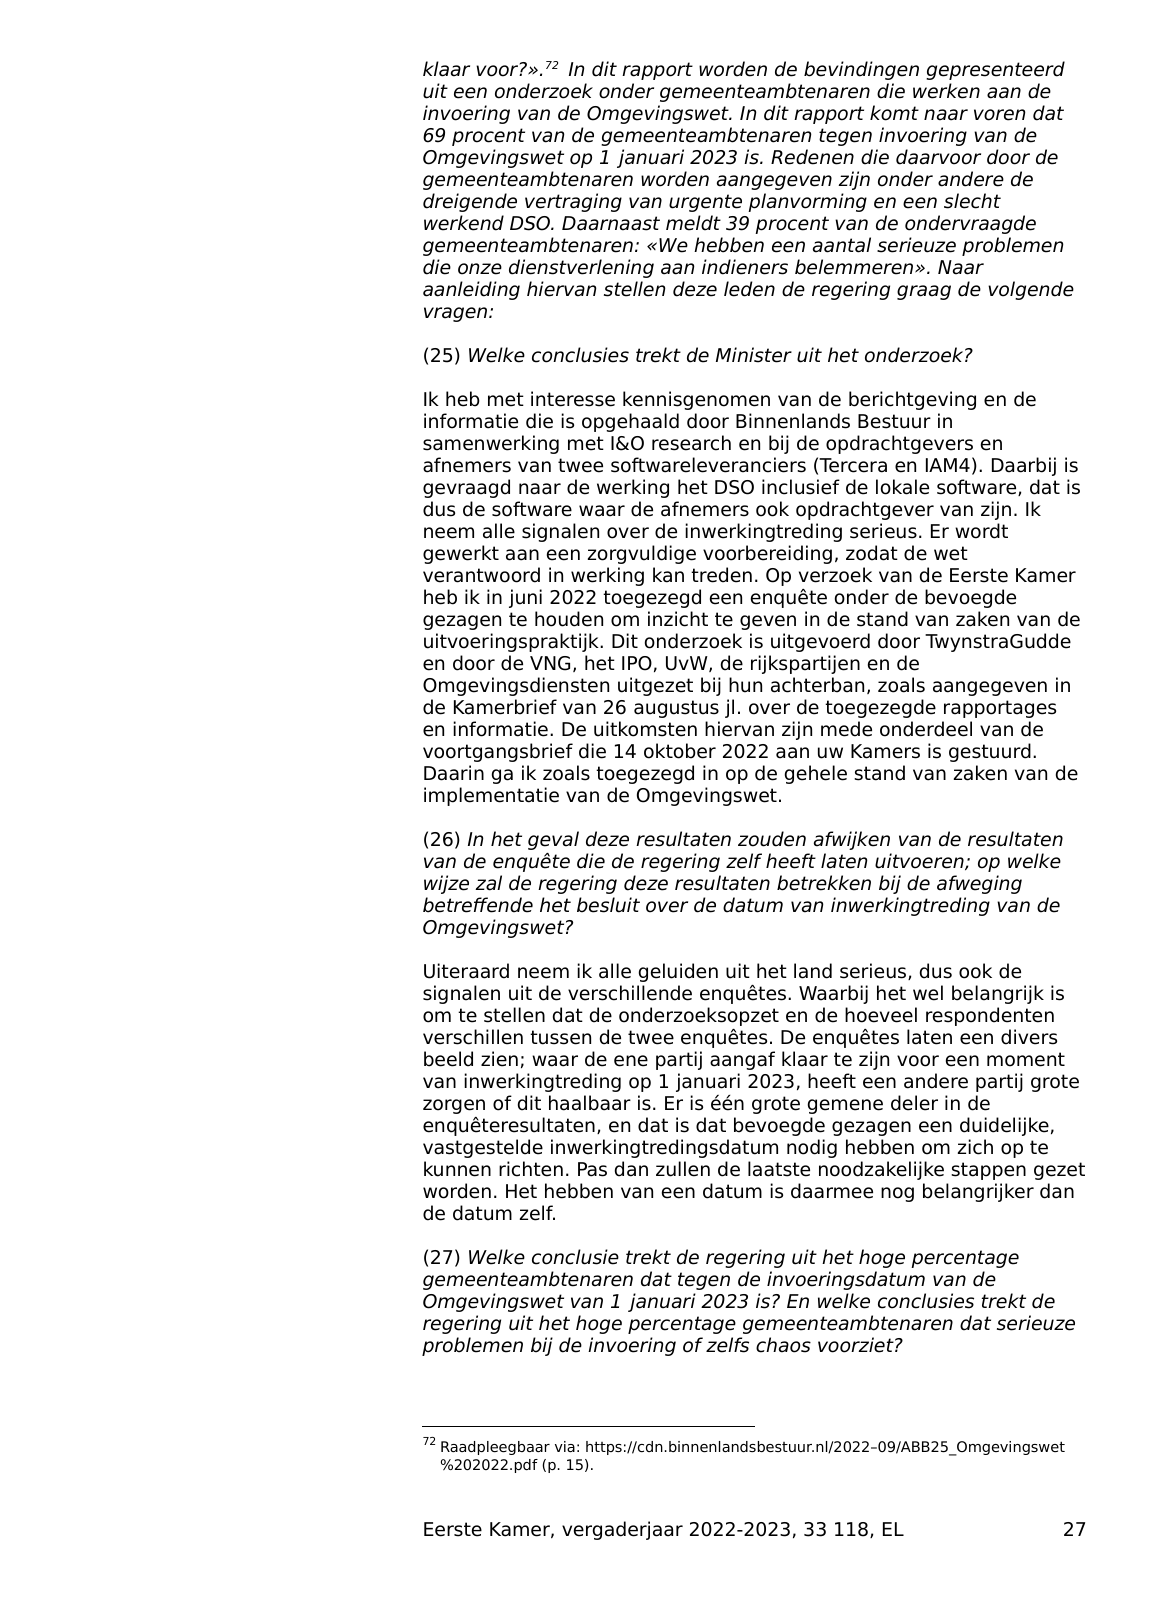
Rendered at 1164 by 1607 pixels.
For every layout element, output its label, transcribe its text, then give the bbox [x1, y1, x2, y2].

text (27) Welke conclusie trekt de regering uit het hoge percentage gemeenteambtenaren dat tegen de invoeringsdatum van de Omgevingswet van 1 januari 2023 is? En welke conclusies trekt de regering uit het hoge percentage gemeenteambtenaren dat serieuze problemen bij de invoering of zelfs chaos voorziet? [422, 1247, 1087, 1357]
text Ik heb met interesse kennisgenomen van de berichtgeving en de informatie die is opgehaald door Binnenlands Bestuur in samenwerking met I&O research en bij de opdrachtgevers en afnemers van twee softwareleveranciers (Tercera en IAM4). Daarbij is gevraagd naar de werking het DSO inclusief de lokale software, dat is dus de software waar de afnemers ook opdrachtgever van zijn. Ik neem alle signalen over de inwerkingtreding serieus. Er wordt gewerkt aan een zorgvuldige voorbereiding, zodat de wet verantwoord in werking kan treden. Op verzoek van de Eerste Kamer heb ik in juni 2022 toegezegd een enquête onder de bevoegde gezagen te houden om inzicht te geven in de stand van zaken van de uitvoeringspraktijk. Dit onderzoek is uitgevoerd door TwynstraGudde en door de VNG, het IPO, UvW, de rijkspartijen en de Omgevingsdiensten uitgezet bij hun achterban, zoals aangegeven in de Kamerbrief van 26 augustus jl. over de toegezegde rapportages en informatie. De uitkomsten hiervan zijn mede onderdeel van de voortgangsbrief die 14 oktober 2022 aan uw Kamers is gestuurd. Daarin ga ik zoals toegezegd in op de gehele stand van zaken van de implementatie van de Omgevingswet. [422, 389, 1087, 807]
text klaar voor?». In dit rapport worden de bevindingen gepresenteerd uit een onderzoek onder gemeenteambtenaren die werken aan de invoering van de Omgevingswet. In dit rapport komt naar voren dat 69 procent van de gemeenteambtenaren tegen invoering van de Omgevingswet op 1 januari 2023 is. Redenen die daarvoor door de gemeenteambtenaren worden aangegeven zijn onder andere de dreigende vertraging van urgente planvorming en een slecht werkend DSO. Daarnaast meldt 39 procent van de ondervraagde gemeenteambtenaren: «We hebben een aantal serieuze problemen die onze dienstverlening aan indieners belemmeren». Naar aanleiding hiervan stellen deze leden de regering graag de volgende vragen: [422, 59, 1087, 323]
text (25) Welke conclusies trekt de Minister uit het onderzoek? [422, 345, 1087, 367]
text (26) In het geval deze resultaten zouden afwijken van de resultaten van de enquête die de regering zelf heeft laten uitvoeren; op welke wijze zal de regering deze resultaten betrekken bij de afweging betreffende het besluit over de datum van inwerkingtreding van de Omgevingswet? [422, 829, 1087, 939]
text Raadpleegbaar via: https://cdn.binnenlandsbestuur.nl/2022–09/ABB25_Omgevingswet%202022.pdf (p. 15). [422, 1435, 1087, 1474]
text Uiteraard neem ik alle geluiden uit het land serieus, dus ook de signalen uit de verschillende enquêtes. Waarbij het wel belangrijk is om te stellen dat de onderzoeksopzet en de hoeveel respondenten verschillen tussen de twee enquêtes. De enquêtes laten een divers beeld zien; waar de ene partij aangaf klaar te zijn voor een moment van inwerkingtreding op 1 januari 2023, heeft een andere partij grote zorgen of dit haalbaar is. Er is één grote gemene deler in de enquêteresultaten, en dat is dat bevoegde gezagen een duidelijke, vastgestelde inwerkingtredingsdatum nodig hebben om zich op te kunnen richten. Pas dan zullen de laatste noodzakelijke stappen gezet worden. Het hebben van een datum is daarmee nog belangrijker dan de datum zelf. [422, 961, 1087, 1225]
